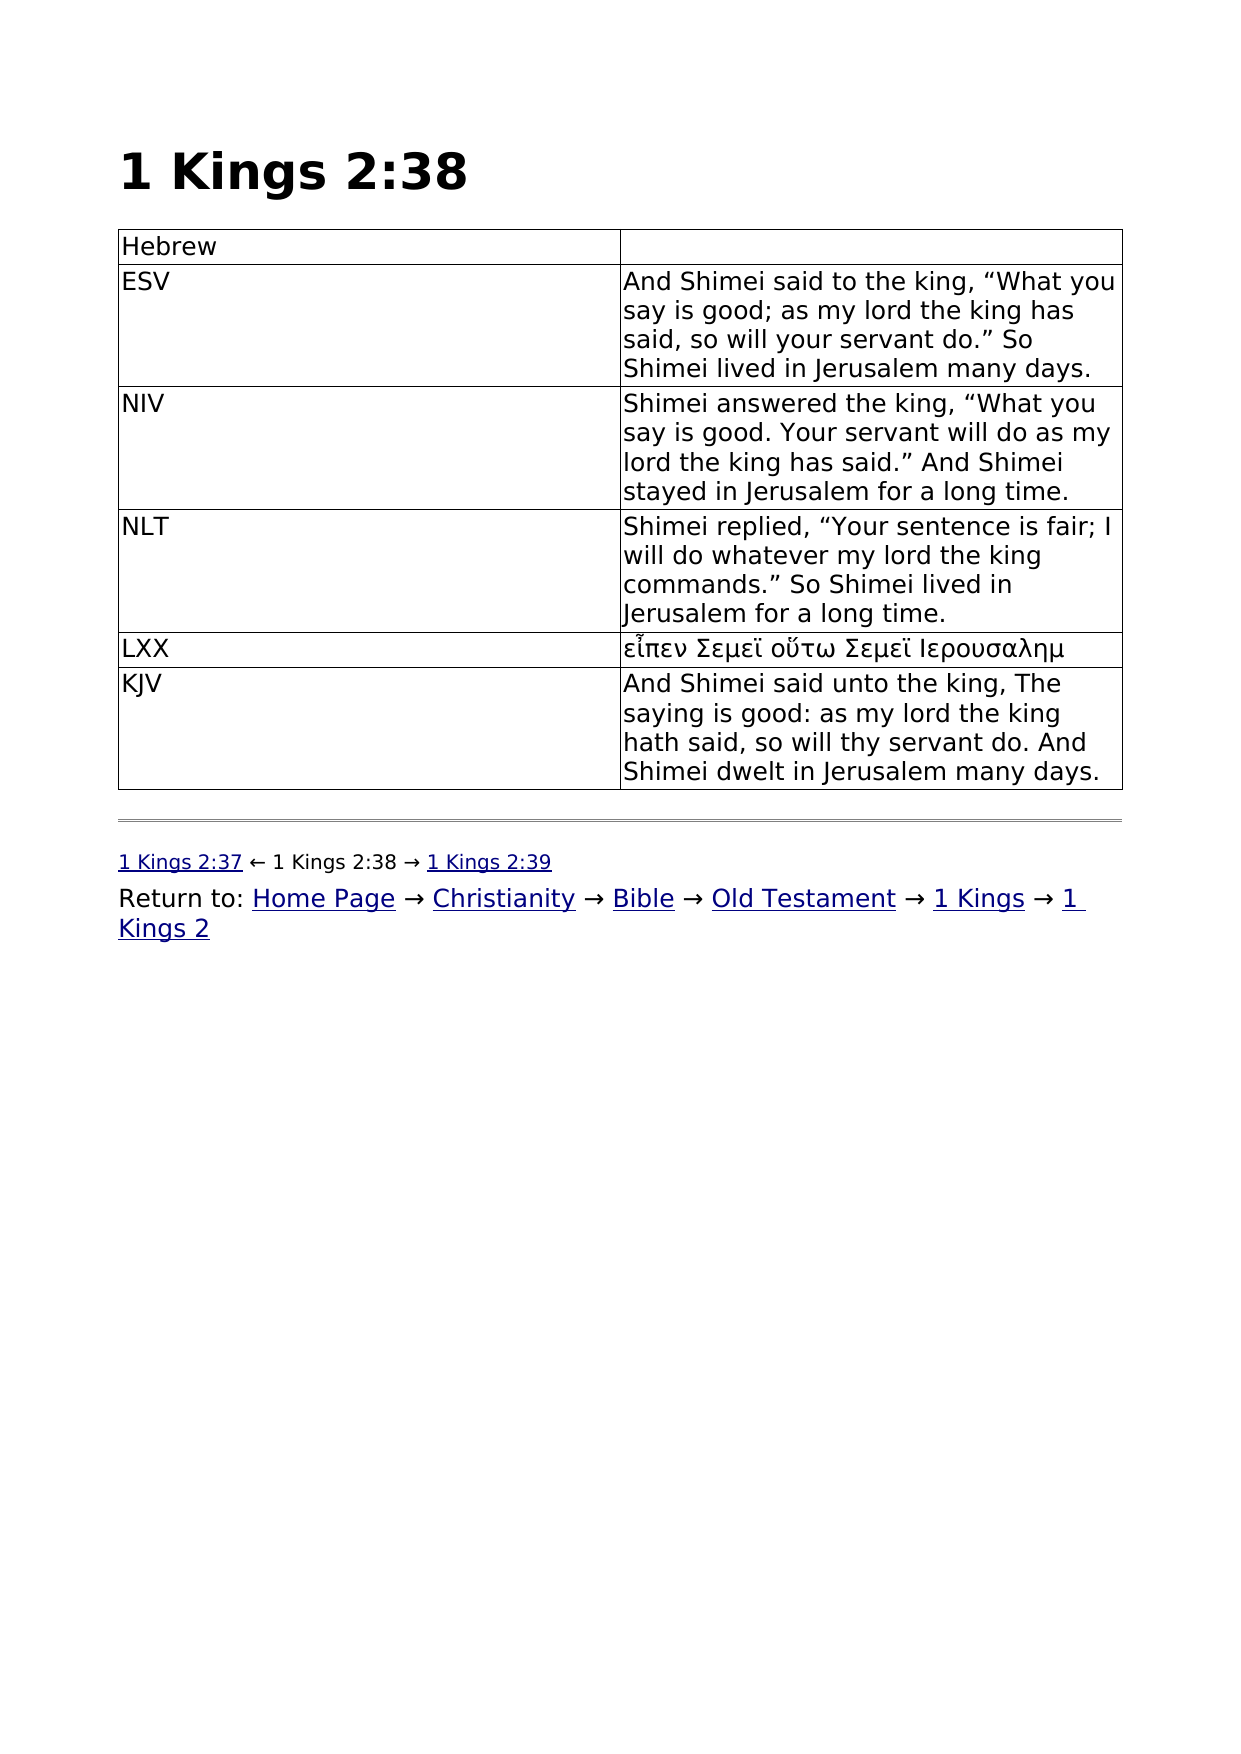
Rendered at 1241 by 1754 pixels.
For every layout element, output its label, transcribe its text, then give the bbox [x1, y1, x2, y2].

table_header Hebrew [119, 230, 620, 264]
table_header [621, 230, 1122, 264]
table_cell And Shimei said to the king, “What you say is good; as my lord the king has said, so will your servant do.” So Shimei lived in Jerusalem many days. [621, 265, 1122, 386]
table_cell LXX [119, 633, 620, 667]
table_cell ESV [119, 265, 620, 386]
text Return to: Home Page → Christianity → Bible → Old Testament → 1 Kings → 1 Kings 2 [118, 884, 1122, 943]
table_cell And Shimei said unto the king, The saying is good: as my lord the king hath said, so will thy servant do. And Shimei dwelt in Jerusalem many days. [621, 668, 1122, 789]
table_cell NIV [119, 387, 620, 509]
table_cell NLT [119, 510, 620, 632]
table_cell Shimei replied, “Your sentence is fair; I will do whatever my lord the king commands.” So Shimei lived in Jerusalem for a long time. [621, 510, 1122, 632]
table_cell εἶπεν Σεμεϊ οὕτω Σεμεϊ Ιερουσαλημ [621, 633, 1122, 667]
table_cell KJV [119, 668, 620, 789]
table_cell Shimei answered the king, “What you say is good. Your servant will do as my lord the king has said.” And Shimei stayed in Jerusalem for a long time. [621, 387, 1122, 509]
text 1 Kings 2:37 ← 1 Kings 2:38 → 1 Kings 2:39 [118, 851, 1122, 884]
subtitle 1 Kings 2:38 [118, 143, 1122, 201]
